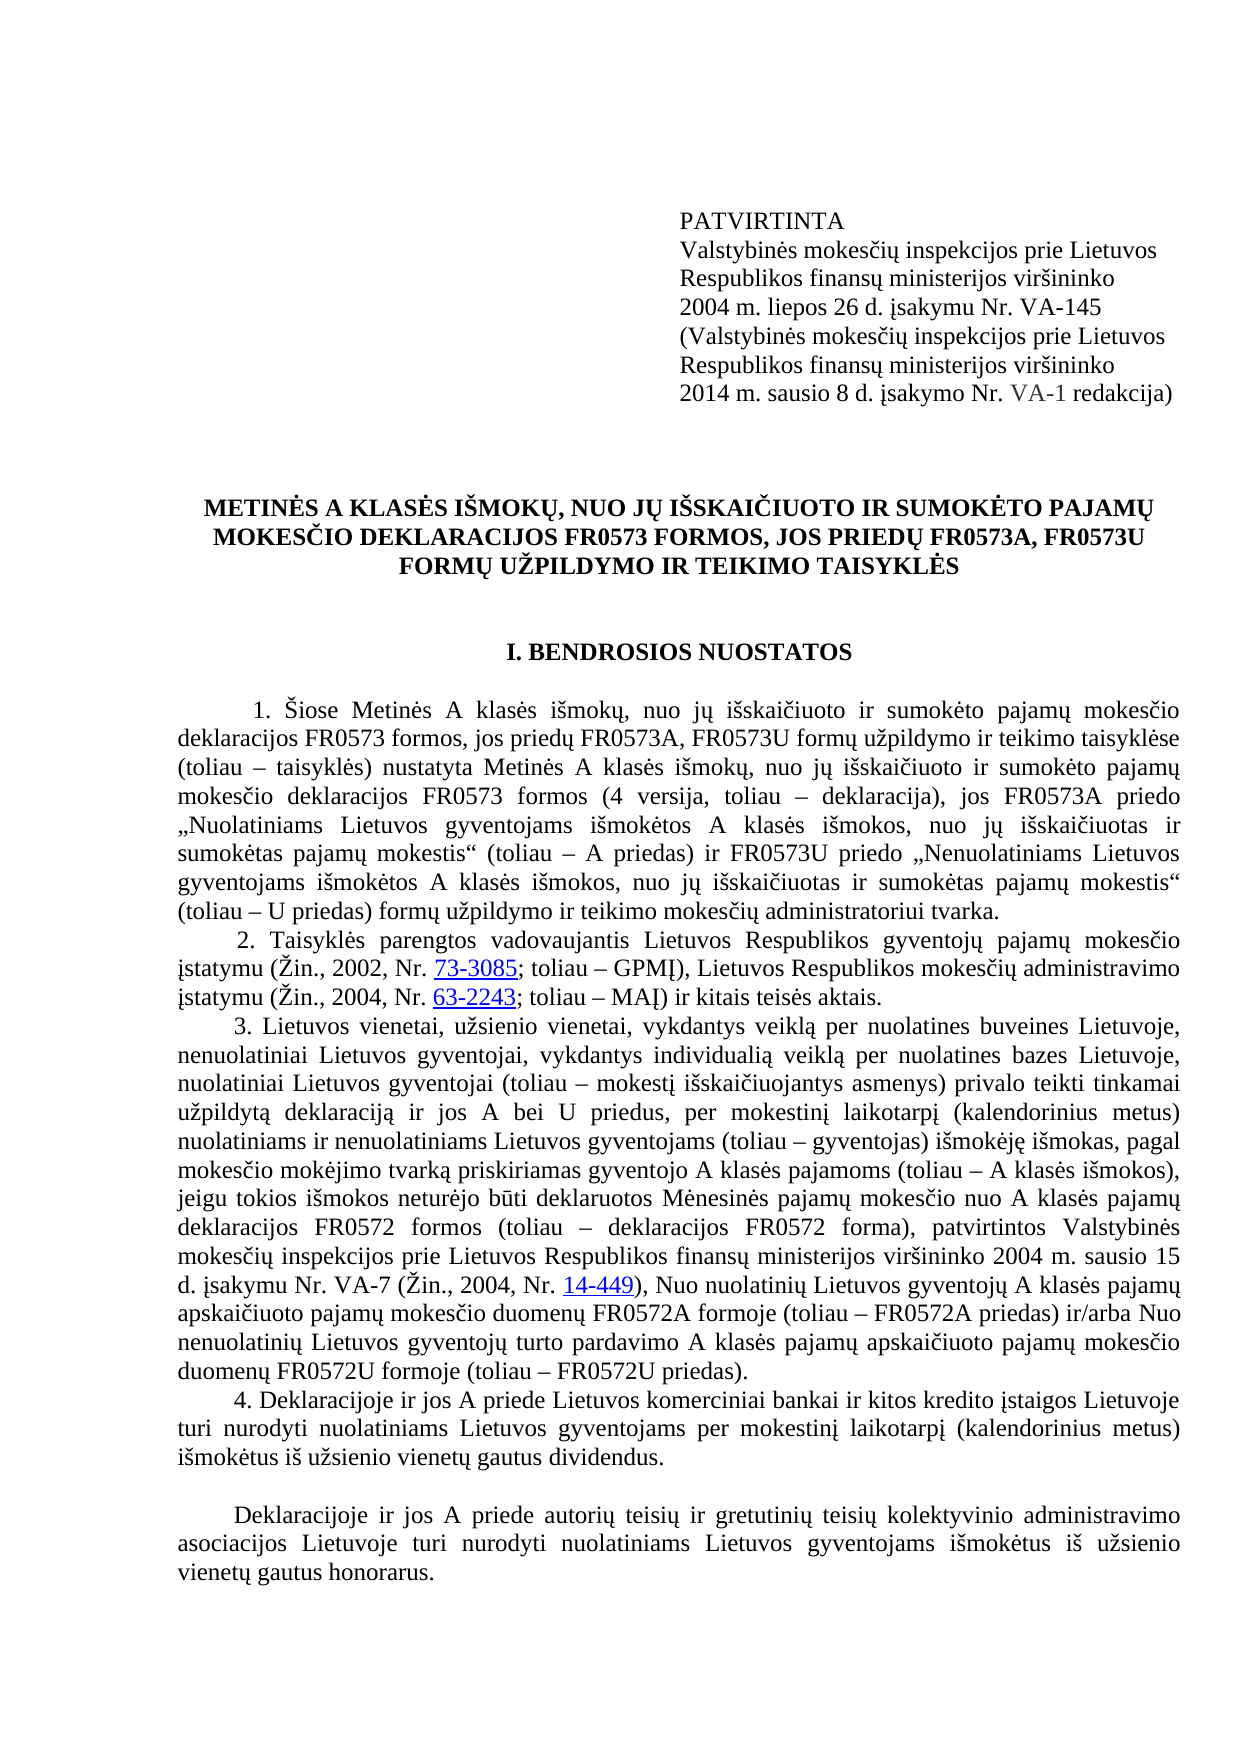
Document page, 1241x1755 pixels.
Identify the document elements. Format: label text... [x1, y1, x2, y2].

text 2. Taisyklės parengtos vadovaujantis Lietuvos Respublikos gyventojų pajamų mokesčio įstatymu (Žin., 2002, Nr. 73-3085; toliau – GPMĮ), Lietuvos Respublikos mokesčių administravimo įstatymu (Žin., 2004, Nr. 63-2243; toliau – MAĮ) ir kitais teisės aktais. [177, 925, 1181, 1011]
text 1. Šiose Metinės A klasės išmokų, nuo jų išskaičiuoto ir sumokėto pajamų mokesčio deklaracijos FR0573 formos, jos priedų FR0573A, FR0573U formų užpildymo ir teikimo taisyklėse (toliau – taisyklės) nustatyta Metinės A klasės išmokų, nuo jų išskaičiuoto ir sumokėto pajamų mokesčio deklaracijos FR0573 formos (4 versija, toliau – deklaracija), jos FR0573A priedo „Nuolatiniams Lietuvos gyventojams išmokėtos A klasės išmokos, nuo jų išskaičiuotas ir sumokėtas pajamų mokestis“ (toliau – A priedas) ir FR0573U priedo „Nenuolatiniams Lietuvos gyventojams išmokėtos A klasės išmokos, nuo jų išskaičiuotas ir sumokėtas pajamų mokestis“ (toliau – U priedas) formų užpildymo ir teikimo mokesčių administratoriui tvarka. [177, 695, 1181, 925]
text 4. Deklaracijoje ir jos A priede Lietuvos komerciniai bankai ir kitos kredito įstaigos Lietuvoje turi nurodyti nuolatiniams Lietuvos gyventojams per mokestinį laikotarpį (kalendorinius metus) išmokėtus iš užsienio vienetų gautus dividendus. [177, 1385, 1181, 1471]
text PATVIRTINTA [679, 206, 1181, 235]
text (Valstybinės mokesčių inspekcijos prie Lietuvos Respublikos finansų ministerijos viršininko [679, 321, 1181, 378]
text I. BENDROSIOS NUOSTATOS [177, 637, 1181, 666]
text Deklaracijoje ir jos A priede autorių teisių ir gretutinių teisių kolektyvinio administravimo asociacijos Lietuvoje turi nurodyti nuolatiniams Lietuvos gyventojams išmokėtus iš užsienio vienetų gautus honorarus. [177, 1500, 1181, 1586]
text 3. Lietuvos vienetai, užsienio vienetai, vykdantys veiklą per nuolatines buveines Lietuvoje, nenuolatiniai Lietuvos gyventojai, vykdantys individualią veiklą per nuolatines bazes Lietuvoje, nuolatiniai Lietuvos gyventojai (toliau – mokestį išskaičiuojantys asmenys) privalo teikti tinkamai užpildytą deklaraciją ir jos A bei U priedus, per mokestinį laikotarpį (kalendorinius metus) nuolatiniams ir nenuolatiniams Lietuvos gyventojams (toliau – gyventojas) išmokėję išmokas, pagal mokesčio mokėjimo tvarką priskiriamas gyventojo A klasės pajamoms (toliau – A klasės išmokos), jeigu tokios išmokos neturėjo būti deklaruotos Mėnesinės pajamų mokesčio nuo A klasės pajamų deklaracijos FR0572 formos (toliau – deklaracijos FR0572 forma), patvirtintos Valstybinės mokesčių inspekcijos prie Lietuvos Respublikos finansų ministerijos viršininko 2004 m. sausio 15 d. įsakymu Nr. VA-7 (Žin., 2004, Nr. 14-449), Nuo nuolatinių Lietuvos gyventojų A klasės pajamų apskaičiuoto pajamų mokesčio duomenų FR0572A formoje (toliau – FR0572A priedas) ir/arba Nuo nenuolatinių Lietuvos gyventojų turto pardavimo A klasės pajamų apskaičiuoto pajamų mokesčio duomenų FR0572U formoje (toliau – FR0572U priedas). [177, 1011, 1181, 1385]
text 2004 m. liepos 26 d. įsakymu Nr. VA-145 [679, 292, 1181, 321]
text 2014 m. sausio 8 d. įsakymo Nr. VA-1 redakcija) [679, 378, 1181, 407]
text METINĖS A KLASĖS IŠMOKŲ, NUO JŲ IŠSKAIČIUOTO IR SUMOKĖTO PAJAMŲ MOKESČIO DEKLARACIJOS FR0573 FORMOS, JOS PRIEDŲ FR0573A, FR0573U FORMŲ UŽPILDYMO IR TEIKIMO TAISYKLĖS [177, 493, 1181, 580]
text Valstybinės mokesčių inspekcijos prie Lietuvos Respublikos finansų ministerijos viršininko [679, 235, 1181, 292]
